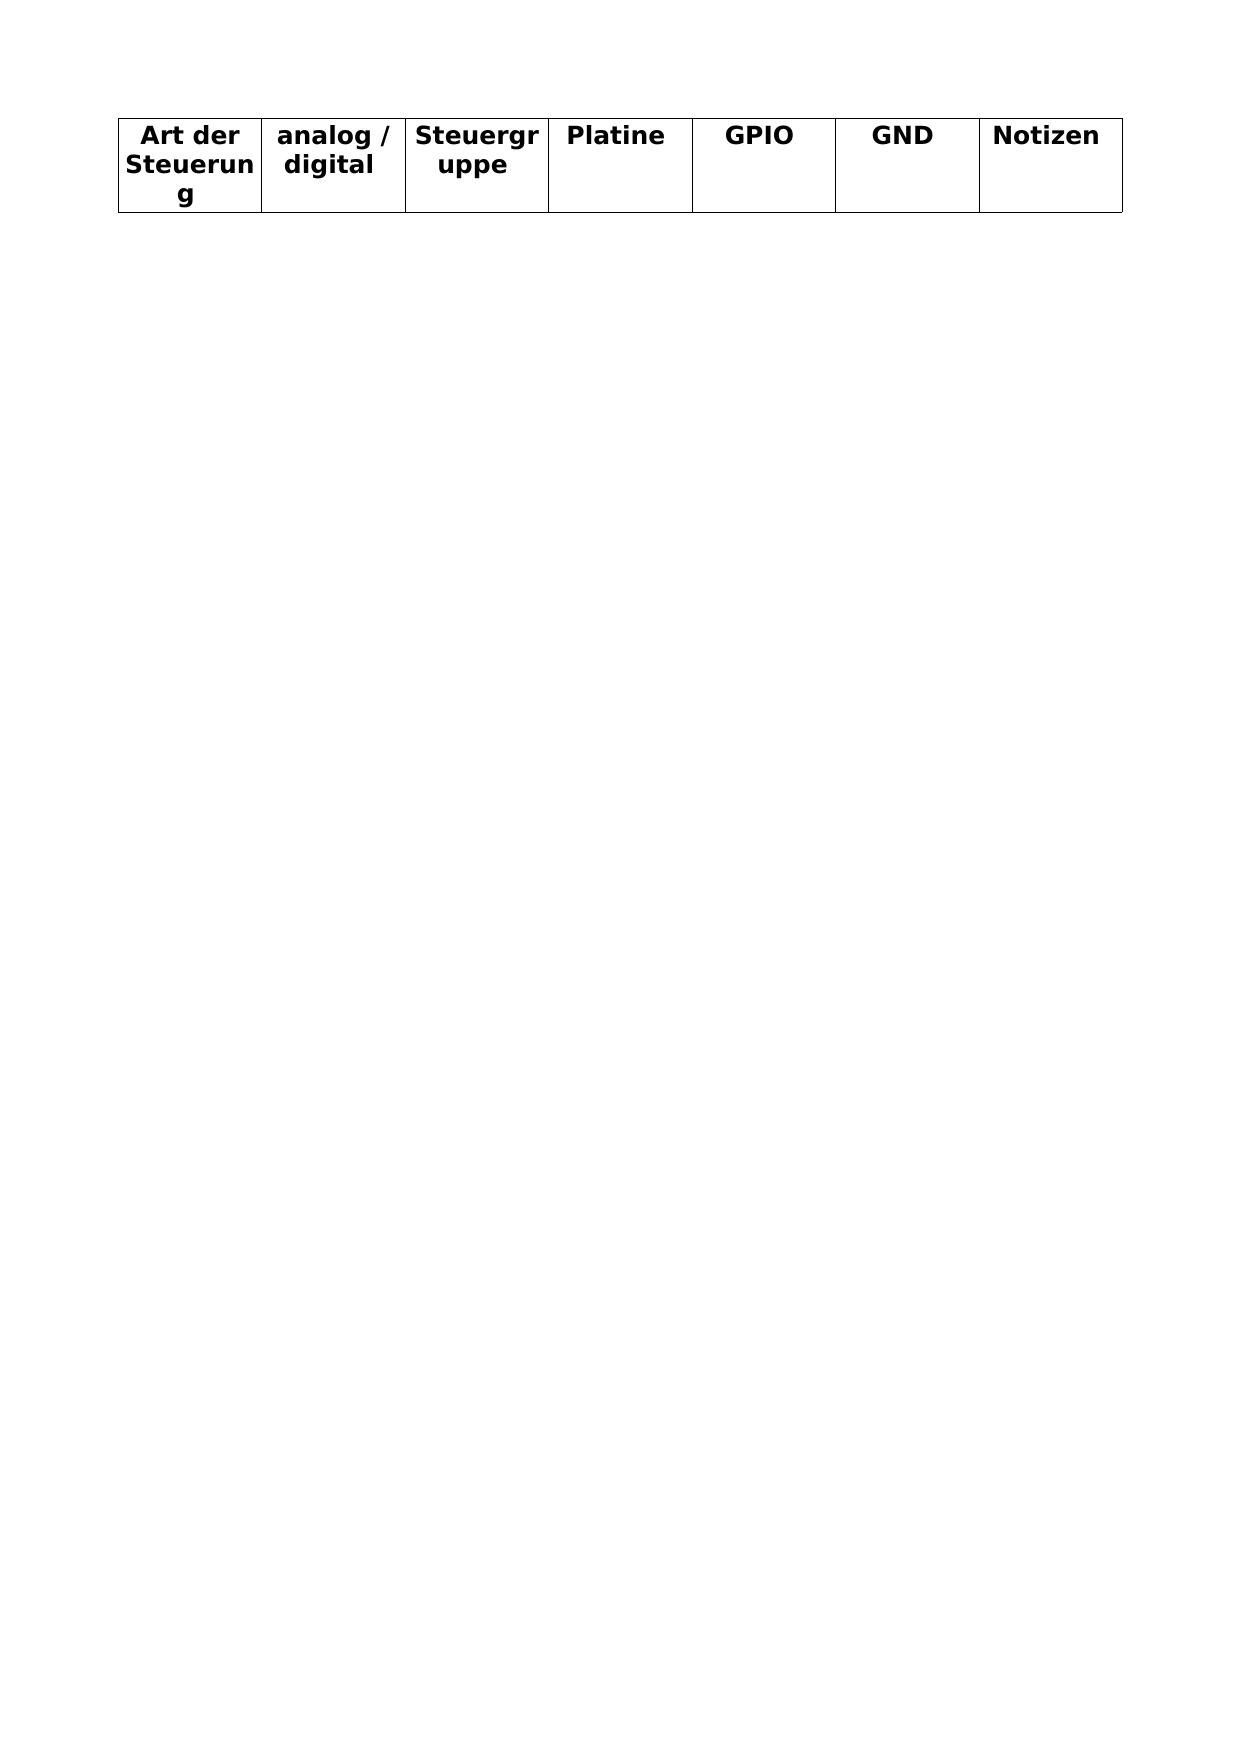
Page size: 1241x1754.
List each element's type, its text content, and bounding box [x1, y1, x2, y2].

table_header GPIO [693, 119, 835, 212]
table_header analog / digital [262, 119, 405, 212]
table_header Art der Steuerung [119, 119, 261, 212]
table_header Notizen [980, 119, 1122, 212]
table_header GND [836, 119, 979, 212]
table_header Platine [549, 119, 692, 212]
table_header Steuergruppe [406, 119, 548, 212]
